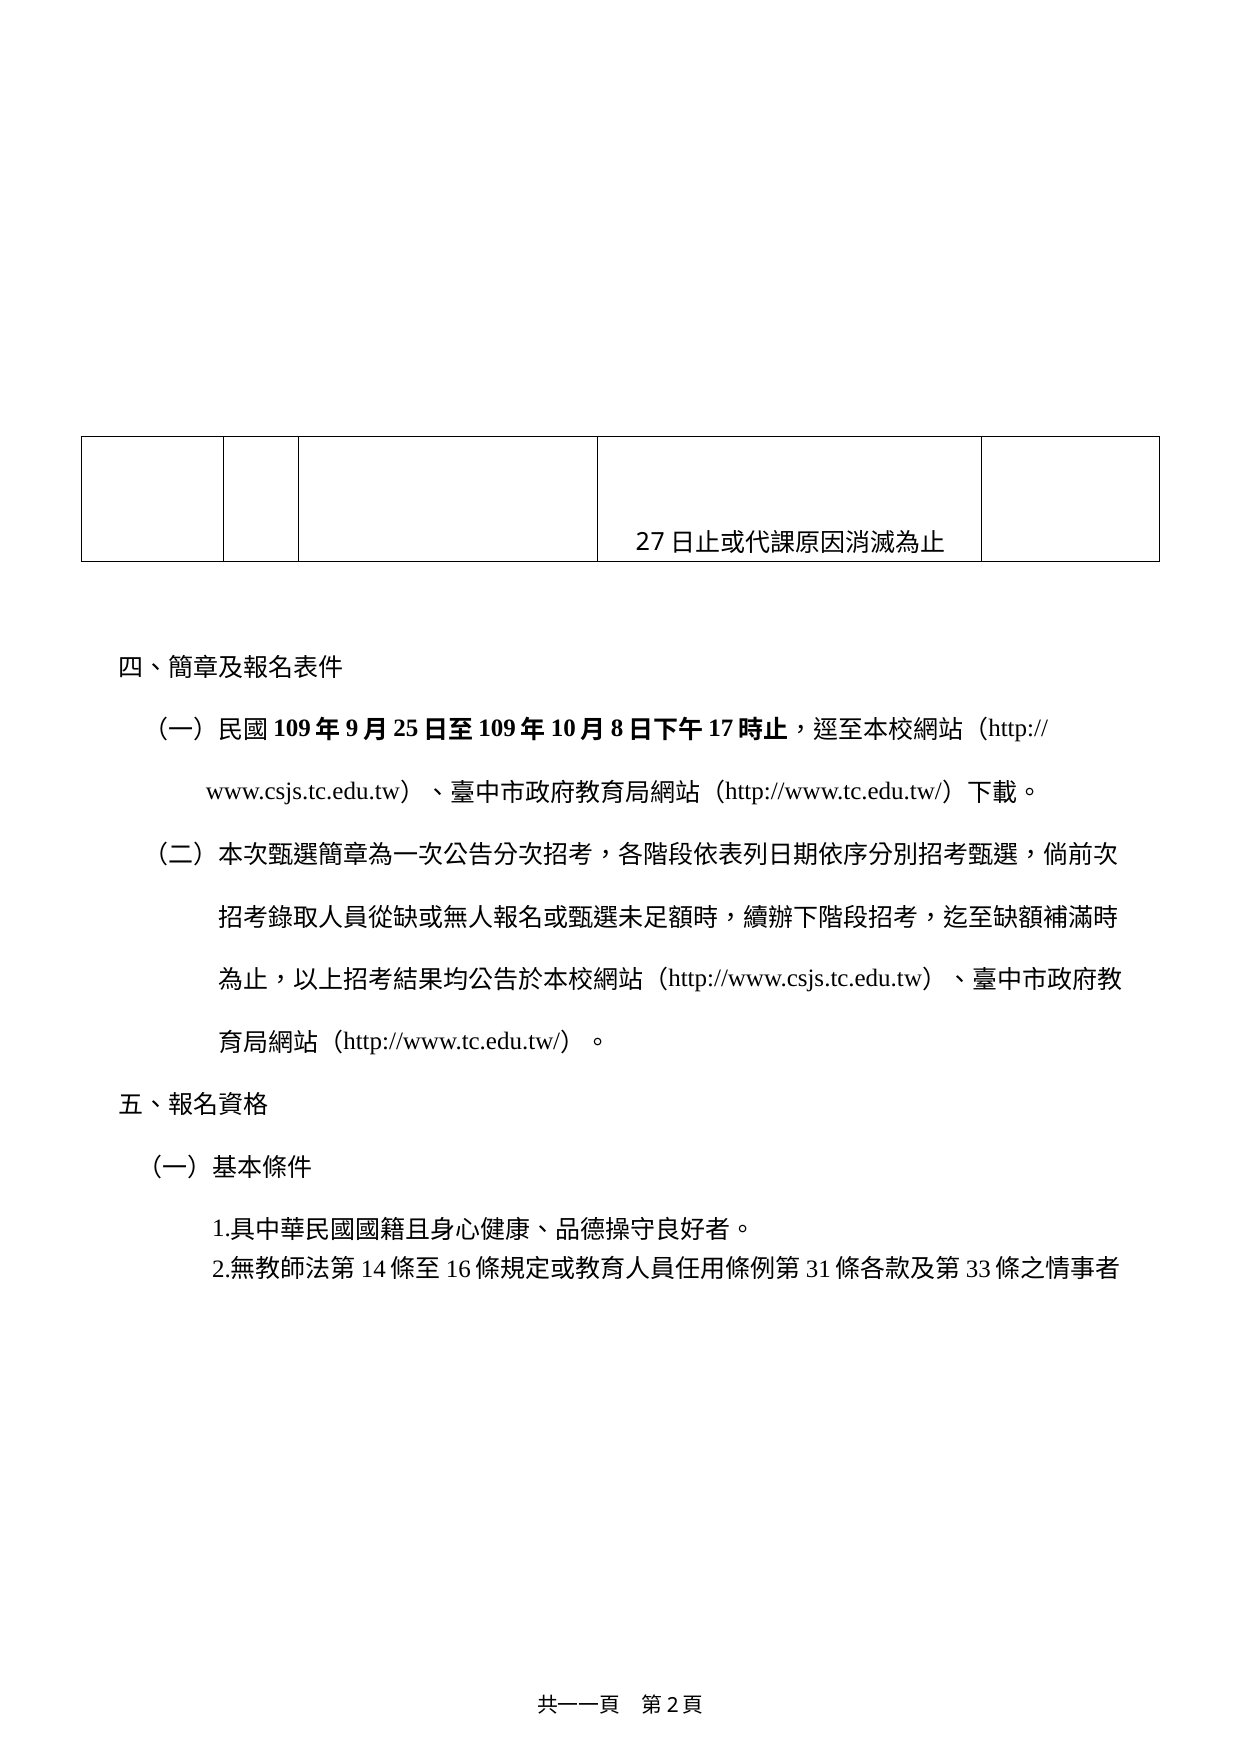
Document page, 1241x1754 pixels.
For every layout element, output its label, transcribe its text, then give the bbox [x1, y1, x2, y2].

text 1.具中華民國國籍且身心健康、品德操守良好者。 [156, 1186, 1122, 1249]
table_cell 27日止或代課原因消滅為止 [598, 437, 981, 561]
text 五、報名資格 [118, 1061, 1122, 1124]
table_cell [982, 437, 1159, 561]
text 2.無教師法第14條至16條規定或教育人員任用條例第31條各款及第33條之情事者 [206, 1249, 1122, 1285]
text （一）民國109年9月25日至109年10月8日下午17時止，逕至本校網站（http://www.csjs.tc.edu.tw）、臺中市政府教育局網站（http://www.tc.edu.tw/）下載。 [143, 686, 1122, 811]
text （二）本次甄選簡章為一次公告分次招考，各階段依表列日期依序分別招考甄選，倘前次招考錄取人員從缺或無人報名或甄選未足額時，續辦下階段招考，迄至缺額補滿時為止，以上招考結果均公告於本校網站（http://www.csjs.tc.edu.tw）、臺中市政府教育局網站（http://www.tc.edu.tw/）。 [143, 811, 1122, 1061]
table_cell [299, 437, 597, 561]
text （一）基本條件 [118, 1124, 1122, 1186]
table_cell [82, 437, 223, 561]
text 四、簡章及報名表件 [118, 624, 1122, 686]
table_cell [224, 437, 298, 561]
